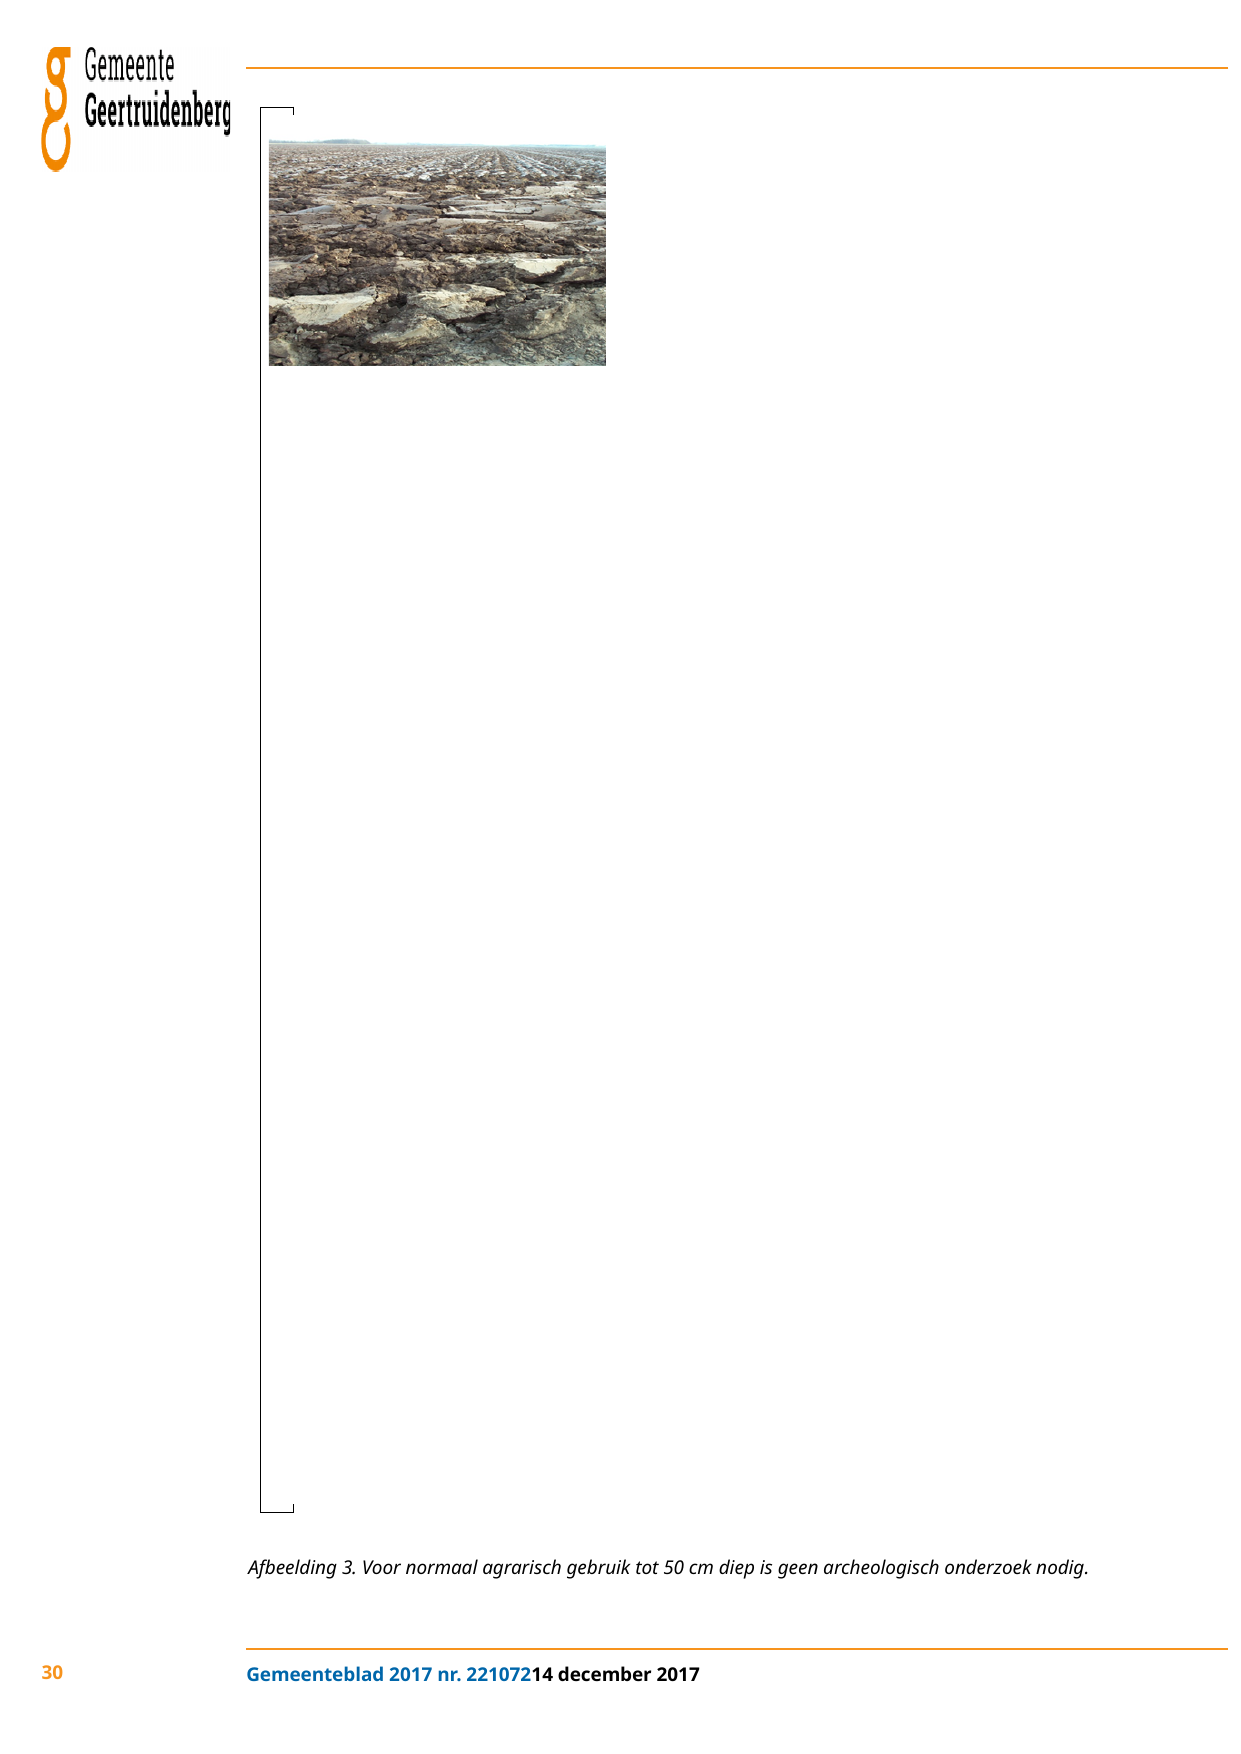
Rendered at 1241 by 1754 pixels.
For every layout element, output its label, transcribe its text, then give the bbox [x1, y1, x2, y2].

text Afbeelding 3. Voor normaal agrarisch gebruik tot 50 cm diep is geen archeologisch onderzoek nodig. [248, 1554, 1152, 1580]
picture [41, 47, 231, 172]
picture [268, 115, 1148, 1504]
